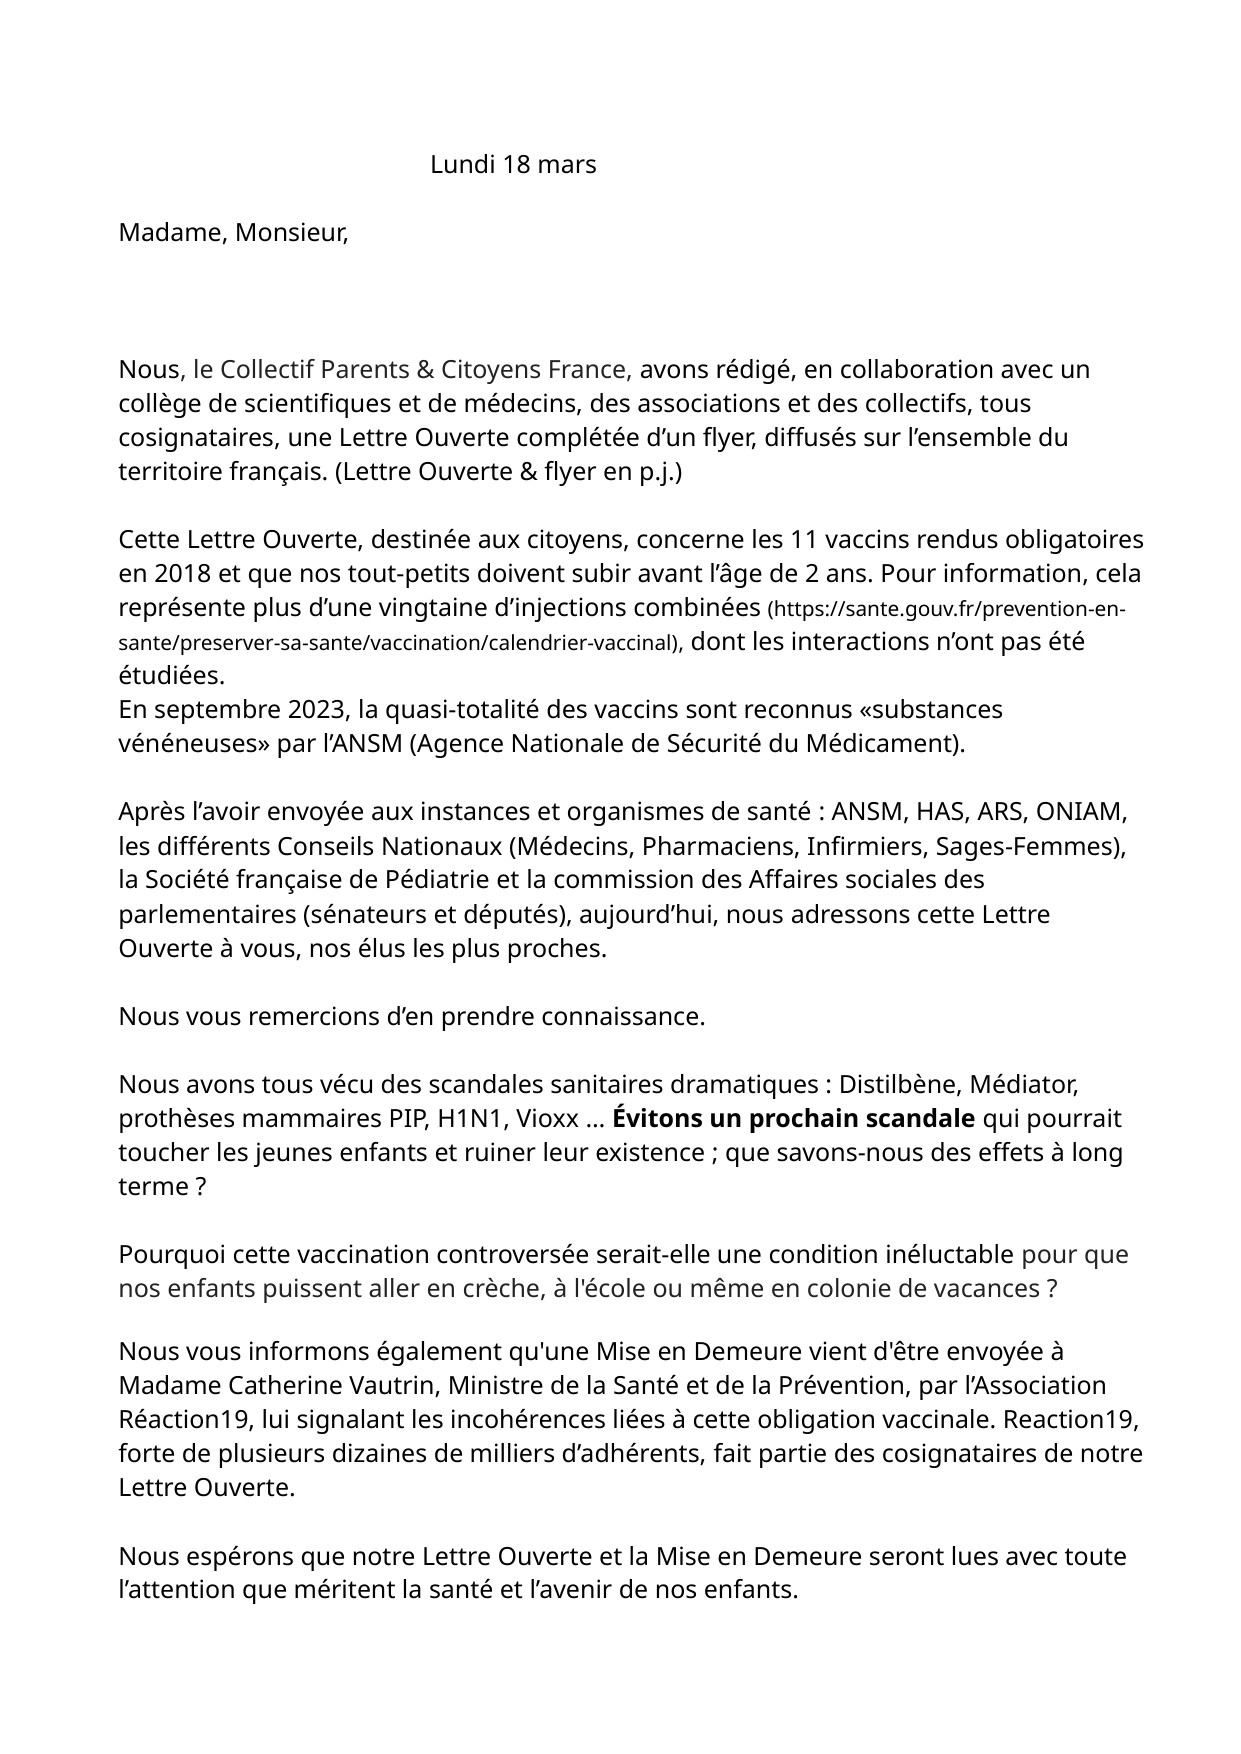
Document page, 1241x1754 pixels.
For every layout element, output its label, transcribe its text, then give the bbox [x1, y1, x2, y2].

text Nous espérons que notre Lettre Ouverte et la Mise en Demeure seront lues avec toute l’attention que méritent la santé et l’avenir de nos enfants. [118, 1538, 1145, 1606]
text Nous avons tous vécu des scandales sanitaires dramatiques : Distilbène, Médiator, prothèses mammaires PIP, H1N1, Vioxx … Évitons un prochain scandale qui pourrait toucher les jeunes enfants et ruiner leur existence ; que savons-nous des effets à long terme ? [118, 1067, 1145, 1203]
text Après l’avoir envoyée aux instances et organismes de santé : ANSM, HAS, ARS, ONIAM, les différents Conseils Nationaux (Médecins, Pharmaciens, Infirmiers, Sages-Femmes), la Société française de Pédiatrie et la commission des Affaires sociales des parlementaires (sénateurs et députés), aujourd’hui, nous adressons cette Lettre Ouverte à vous, nos élus les plus proches. [118, 794, 1145, 964]
text Nous, le Collectif Parents & Citoyens France, avons rédigé, en collaboration avec un collège de scientifiques et de médecins, des associations et des collectifs, tous cosignataires, une Lettre Ouverte complétée d’un flyer, diffusés sur l’ensemble du territoire français. (Lettre Ouverte & flyer en p.j.) [118, 351, 1145, 487]
text Nous vous remercions d’en prendre connaissance. [118, 998, 1145, 1032]
text Pourquoi cette vaccination controversée serait-elle une condition inéluctable pour que nos enfants puissent aller en crèche, à l'école ou même en colonie de vacances ? [118, 1237, 1145, 1305]
text Madame, Monsieur, [118, 215, 1145, 249]
text Lundi 18 mars [118, 147, 1145, 181]
text Nous vous informons également qu'une Mise en Demeure vient d'être envoyée à Madame Catherine Vautrin, Ministre de la Santé et de la Prévention, par l’Association Réaction19, lui signalant les incohérences liées à cette obligation vaccinale. Reaction19, forte de plusieurs dizaines de milliers d’adhérents, fait partie des cosignataires de notre Lettre Ouverte. [118, 1334, 1145, 1504]
text Cette Lettre Ouverte, destinée aux citoyens, concerne les 11 vaccins rendus obligatoires en 2018 et que nos tout-petits doivent subir avant l’âge de 2 ans. Pour information, cela représente plus d’une vingtaine d’injections combinées (https://sante.gouv.fr/prevention-en-sante/preserver-sa-sante/vaccination/calendrier-vaccinal), dont les interactions n’ont pas été étudiées. [118, 522, 1145, 692]
text En septembre 2023, la quasi-totalité des vaccins sont reconnus «substances vénéneuses» par l’ANSM (Agence Nationale de Sécurité du Médicament). [118, 692, 1145, 760]
